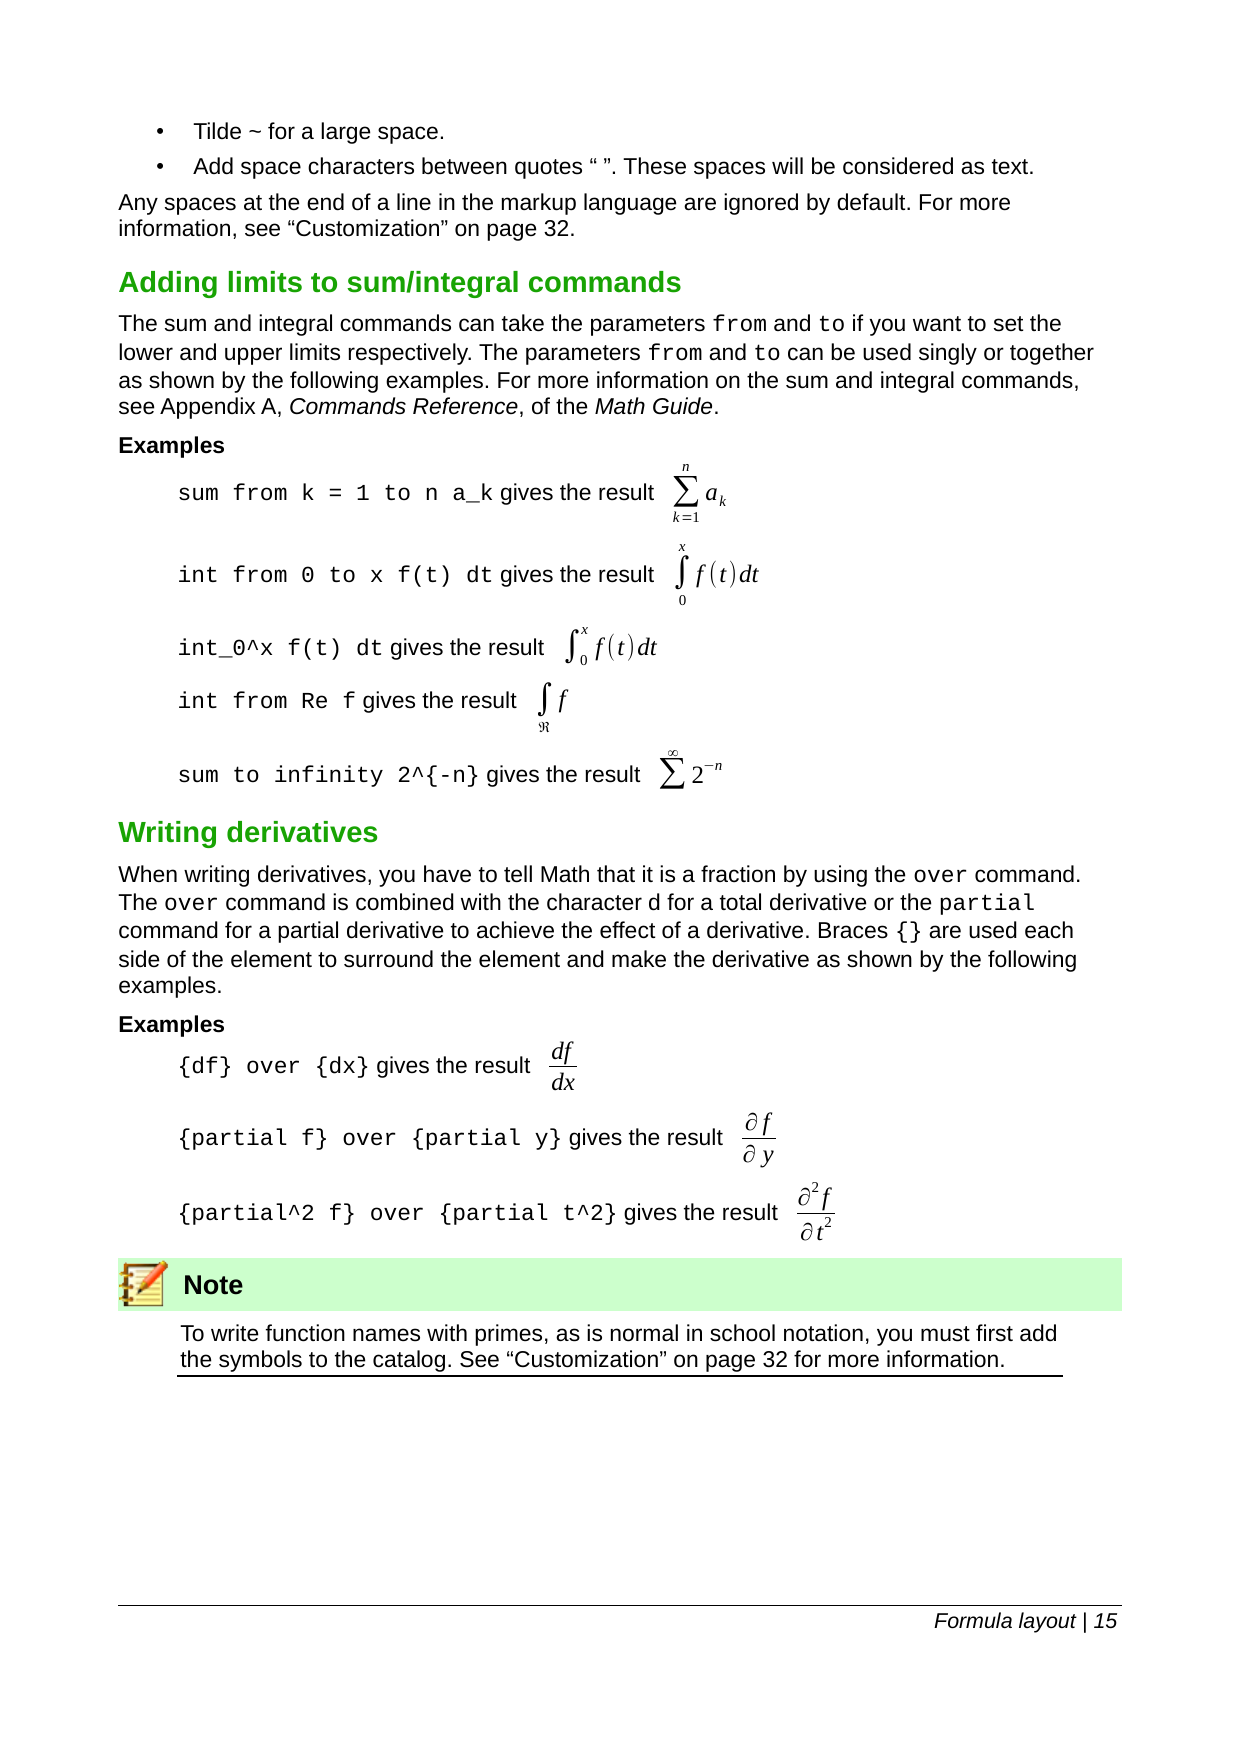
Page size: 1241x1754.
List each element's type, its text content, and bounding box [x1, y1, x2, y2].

text int from Re f gives the result [177, 681, 1122, 737]
text When writing derivatives, you have to tell Math that it is a fraction by using the over command. The over command is combined with the character d for a total derivative or the partial command for a partial derivative to achieve the effect of a derivative. Braces {} are used each side of the element to surround the element and make the derivative as shown by the following examples. [118, 861, 1122, 998]
subtitle Note [118, 1258, 1122, 1311]
text To write function names with primes, as is normal in school notation, you must first add the symbols to the catalog. See “Customization” on page 32 for more information. [177, 1317, 1063, 1375]
text Examples [118, 432, 1122, 458]
text int from 0 to x f(t) dt gives the result [177, 538, 1122, 609]
list Tilde ~ for a large space. [156, 118, 1122, 144]
text The sum and integral commands can take the parameters from and to if you want to set the lower and upper limits respectively. The parameters from and to can be used singly or together as shown by the following examples. For more information on the sum and integral commands, see Appendix A, Commands Reference, of the Math Guide. [118, 310, 1122, 419]
list Add space characters between quotes “ ”. These spaces will be considered as text. [156, 153, 1122, 180]
picture [119, 1259, 170, 1310]
text sum from k = 1 to n a_k gives the result [177, 458, 1122, 526]
text int_0^x f(t) dt gives the result [177, 621, 1122, 669]
text sum to infinity 2^{-n} gives the result [177, 750, 1122, 792]
text {partial^2 f} over {partial t^2} gives the result [177, 1180, 1122, 1246]
text {partial f} over {partial y} gives the result [177, 1108, 1122, 1167]
subtitle Adding limits to sum/integral commands [118, 265, 1122, 298]
subtitle Writing derivatives [118, 815, 1122, 849]
text Examples [118, 1011, 1122, 1037]
text Any spaces at the end of a line in the markup language are ignored by default. For more information, see “Customization” on page 32. [118, 188, 1122, 241]
text {df} over {dx} gives the result [177, 1037, 1122, 1096]
